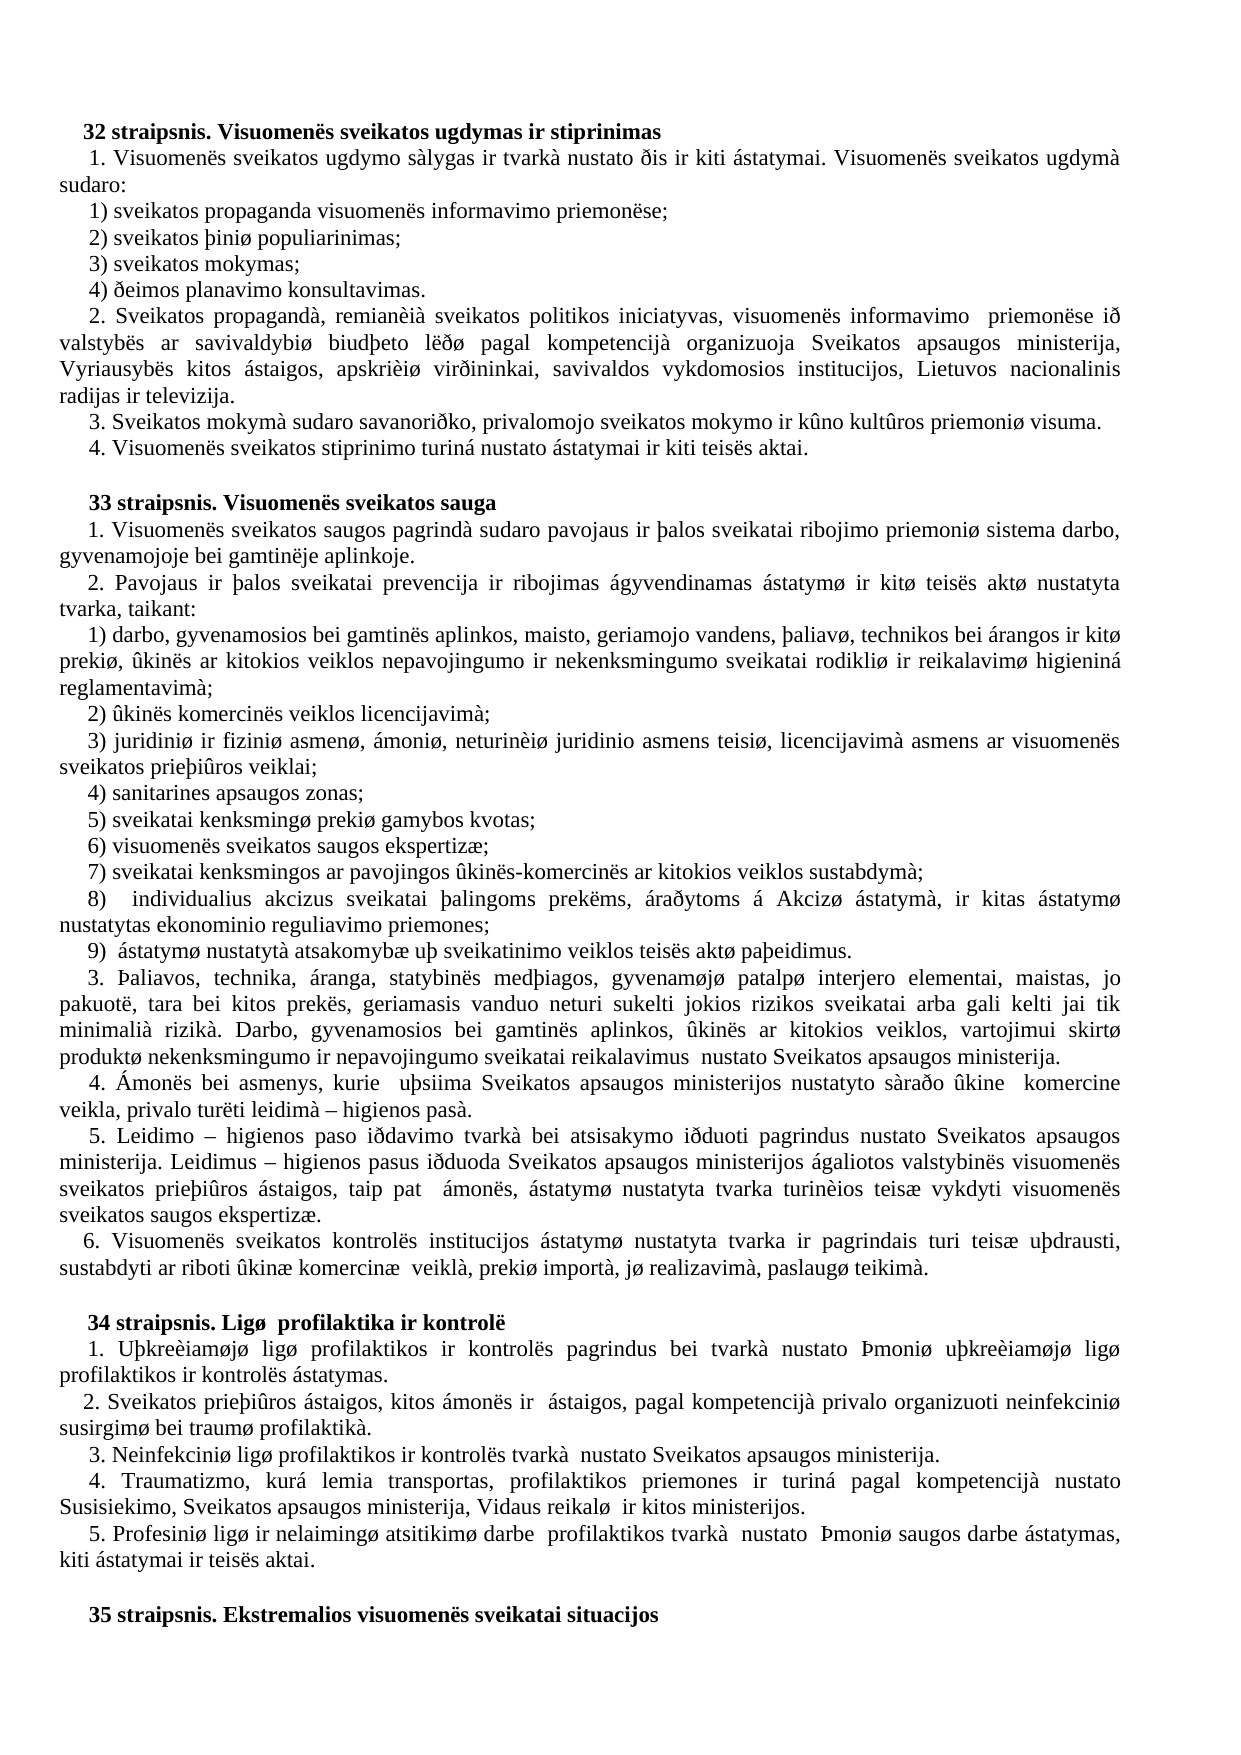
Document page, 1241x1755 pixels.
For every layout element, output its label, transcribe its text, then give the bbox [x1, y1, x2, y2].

text 1. Uþkreèiamøjø ligø profilaktikos ir kontrolës pagrindus bei tvarkà nustato Þmoniø uþkreèiamøjø ligø profilaktikos ir kontrolës ástatymas. [59, 1335, 1122, 1388]
text 4. Visuomenës sveikatos stiprinimo turiná nustato ástatymai ir kiti teisës aktai. [59, 434, 1122, 461]
text 3. Sveikatos mokymà sudaro savanoriðko, privalomojo sveikatos mokymo ir kûno kultûros priemoniø visuma. [59, 408, 1122, 434]
text 6) visuomenës sveikatos saugos ekspertizæ; [59, 832, 1122, 858]
text 2. Sveikatos propagandà, remianèià sveikatos politikos iniciatyvas, visuomenës informavimo priemonëse ið valstybës ar savivaldybiø biudþeto lëðø pagal kompetencijà organizuoja Sveikatos apsaugos ministerija, Vyriausybës kitos ástaigos, apskrièiø virðininkai, savivaldos vykdomosios institucijos, Lietuvos nacionalinis radijas ir televizija. [59, 303, 1122, 408]
text 3. Þaliavos, technika, áranga, statybinës medþiagos, gyvenamøjø patalpø interjero elementai, maistas, jo pakuotë, tara bei kitos prekës, geriamasis vanduo neturi sukelti jokios rizikos sveikatai arba gali kelti jai tik minimalià rizikà. Darbo, gyvenamosios bei gamtinës aplinkos, ûkinës ar kitokios veiklos, vartojimui skirtø produktø nekenksmingumo ir nepavojingumo sveikatai reikalavimus nustato Sveikatos apsaugos ministerija. [59, 964, 1122, 1069]
text 1. Visuomenës sveikatos saugos pagrindà sudaro pavojaus ir þalos sveikatai ribojimo priemoniø sistema darbo, gyvenamojoje bei gamtinëje aplinkoje. [59, 516, 1122, 568]
text 3. Neinfekciniø ligø profilaktikos ir kontrolës tvarkà nustato Sveikatos apsaugos ministerija. [59, 1441, 1122, 1467]
text 1) darbo, gyvenamosios bei gamtinës aplinkos, maisto, geriamojo vandens, þaliavø, technikos bei árangos ir kitø prekiø, ûkinës ar kitokios veiklos nepavojingumo ir nekenksmingumo sveikatai rodikliø ir reikalavimø higieniná reglamentavimà; [59, 621, 1122, 700]
text 9) ástatymø nustatytà atsakomybæ uþ sveikatinimo veiklos teisës aktø paþeidimus. [59, 937, 1122, 964]
text 4. Traumatizmo, kurá lemia transportas, profilaktikos priemones ir turiná pagal kompetencijà nustato Susisiekimo, Sveikatos apsaugos ministerija, Vidaus reikalø ir kitos ministerijos. [59, 1467, 1122, 1520]
text 5) sveikatai kenksmingø prekiø gamybos kvotas; [59, 806, 1122, 832]
text 32 straipsnis. Visuomenës sveikatos ugdymas ir stiprinimas [59, 118, 1122, 144]
text 2) ûkinës komercinës veiklos licencijavimà; [59, 700, 1122, 727]
text 35 straipsnis. Ekstremalios visuomenës sveikatai situacijos [59, 1601, 1122, 1627]
text 4. Ámonës bei asmenys, kurie uþsiima Sveikatos apsaugos ministerijos nustatyto sàraðo ûkine komercine veikla, privalo turëti leidimà – higienos pasà. [59, 1069, 1122, 1122]
text 2. Pavojaus ir þalos sveikatai prevencija ir ribojimas ágyvendinamas ástatymø ir kitø teisës aktø nustatyta tvarka, taikant: [59, 568, 1122, 621]
text 4) ðeimos planavimo konsultavimas. [59, 276, 1122, 303]
text 7) sveikatai kenksmingos ar pavojingos ûkinës-komercinës ar kitokios veiklos sustabdymà; [59, 858, 1122, 885]
text 2) sveikatos þiniø populiarinimas; [59, 223, 1122, 250]
text 5. Leidimo – higienos paso iðdavimo tvarkà bei atsisakymo iðduoti pagrindus nustato Sveikatos apsaugos ministerija. Leidimus – higienos pasus iðduoda Sveikatos apsaugos ministerijos ágaliotos valstybinës visuomenës sveikatos prieþiûros ástaigos, taip pat ámonës, ástatymø nustatyta tvarka turinèios teisæ vykdyti visuomenës sveikatos saugos ekspertizæ. [59, 1122, 1122, 1227]
text 3) sveikatos mokymas; [59, 250, 1122, 276]
text 6. Visuomenës sveikatos kontrolës institucijos ástatymø nustatyta tvarka ir pagrindais turi teisæ uþdrausti, sustabdyti ar riboti ûkinæ komercinæ veiklà, prekiø importà, jø realizavimà, paslaugø teikimà. [59, 1227, 1122, 1280]
text 5. Profesiniø ligø ir nelaimingø atsitikimø darbe profilaktikos tvarkà nustato Þmoniø saugos darbe ástatymas, kiti ástatymai ir teisës aktai. [59, 1520, 1122, 1572]
text 3) juridiniø ir fiziniø asmenø, ámoniø, neturinèiø juridinio asmens teisiø, licencijavimà asmens ar visuomenës sveikatos prieþiûros veiklai; [59, 727, 1122, 779]
text 33 straipsnis. Visuomenës sveikatos sauga [59, 489, 1122, 516]
text 1. Visuomenës sveikatos ugdymo sàlygas ir tvarkà nustato ðis ir kiti ástatymai. Visuomenës sveikatos ugdymà sudaro: [59, 144, 1122, 197]
text 4) sanitarines apsaugos zonas; [59, 779, 1122, 806]
text 34 straipsnis. Ligø profilaktika ir kontrolë [59, 1309, 1122, 1335]
text 1) sveikatos propaganda visuomenës informavimo priemonëse; [59, 197, 1122, 223]
text 2. Sveikatos prieþiûros ástaigos, kitos ámonës ir ástaigos, pagal kompetencijà privalo organizuoti neinfekciniø susirgimø bei traumø profilaktikà. [59, 1388, 1122, 1441]
text 8) individualius akcizus sveikatai þalingoms prekëms, áraðytoms á Akcizø ástatymà, ir kitas ástatymø nustatytas ekonominio reguliavimo priemones; [59, 885, 1122, 937]
